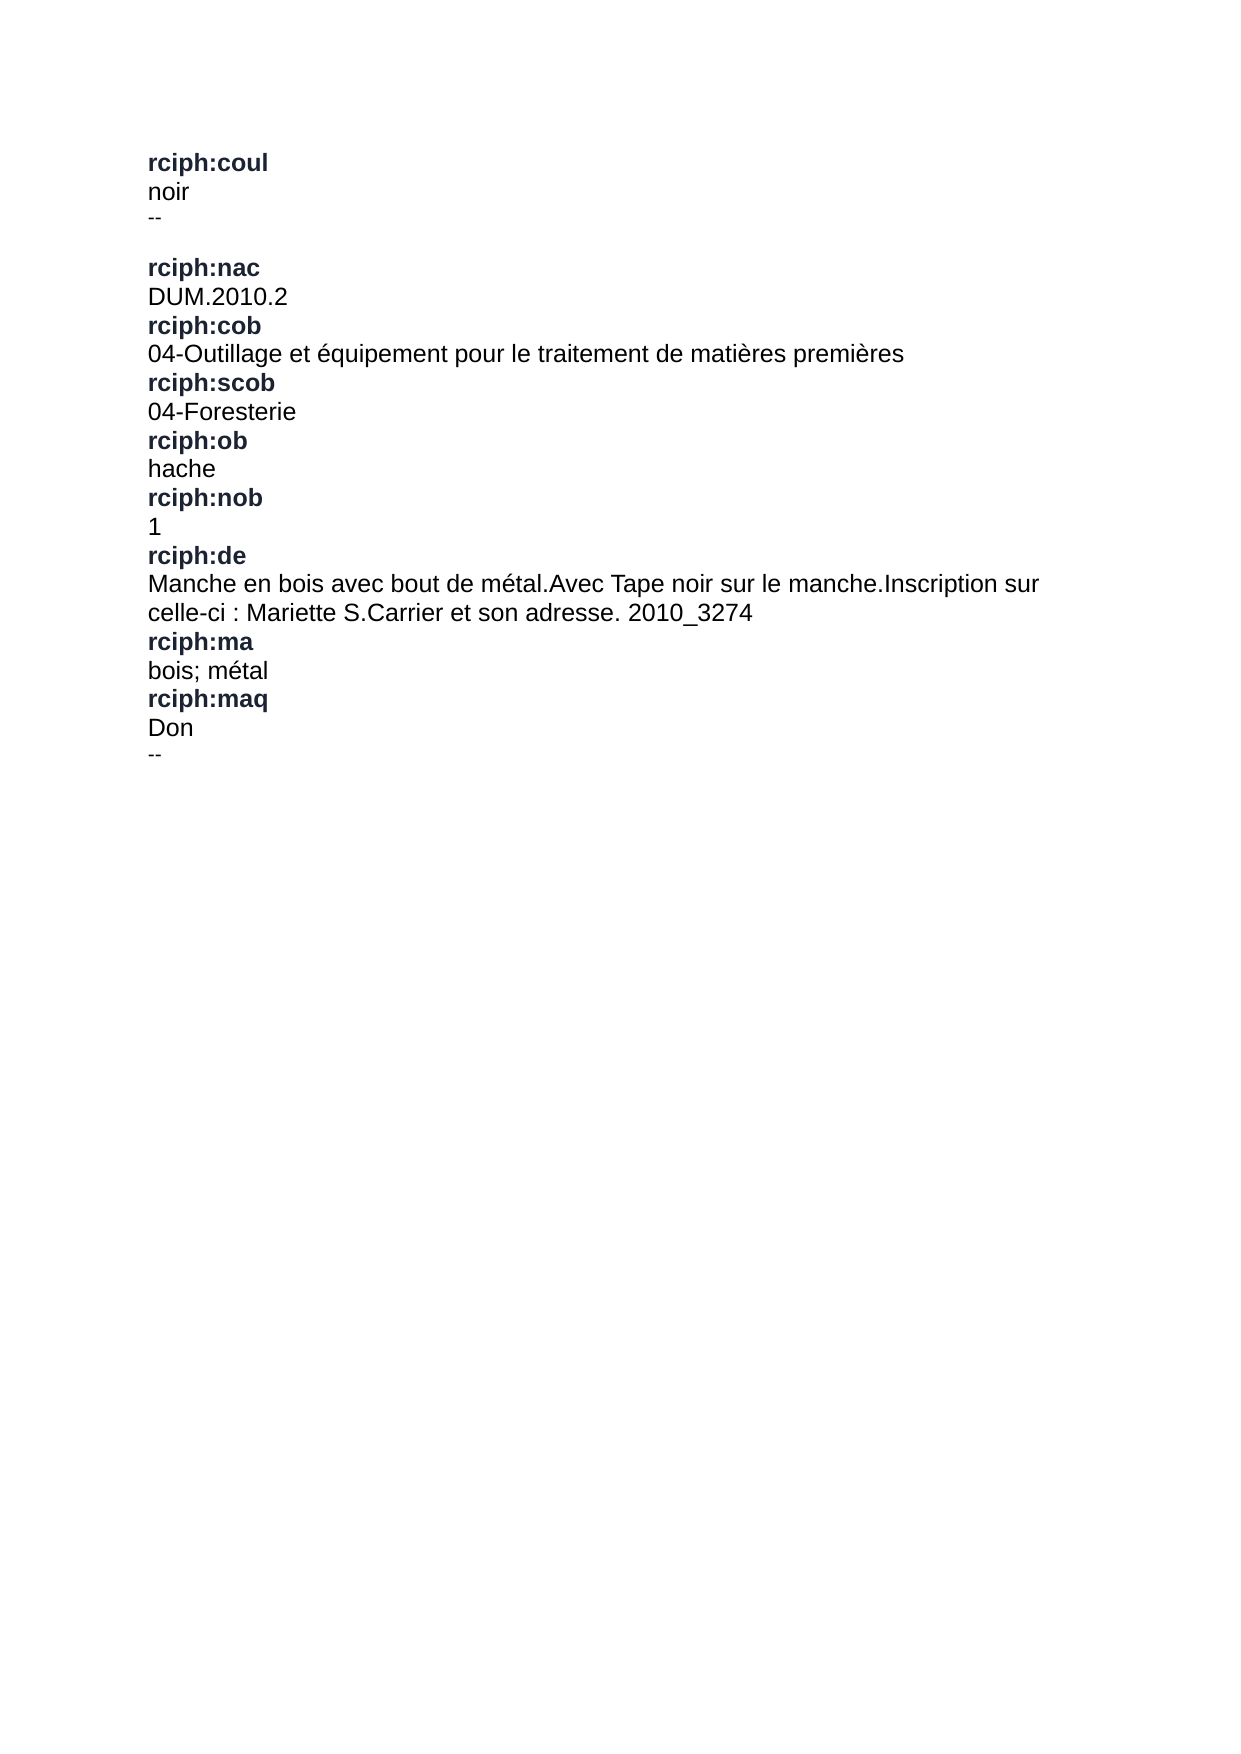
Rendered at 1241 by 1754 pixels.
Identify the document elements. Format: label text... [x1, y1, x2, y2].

text rciph:de [148, 541, 1092, 569]
text rciph:ma [148, 627, 1092, 656]
text 04-Foresterie [148, 397, 1092, 426]
text Manche en bois avec bout de métal.Avec Tape noir sur le manche.Inscription sur celle-ci : Mariette S.Carrier et son adresse. 2010_3274 [148, 569, 1092, 627]
text Don [148, 713, 1092, 742]
text rciph:coul [148, 148, 1092, 176]
text rciph:nac [148, 253, 1092, 282]
text rciph:maq [148, 684, 1092, 713]
text noir [148, 176, 1092, 205]
text rciph:nob [148, 483, 1092, 512]
text bois; métal [148, 656, 1092, 684]
text -- [148, 205, 1092, 229]
text rciph:scob [148, 368, 1092, 397]
text -- [148, 742, 1092, 766]
text hache [148, 454, 1092, 483]
text DUM.2010.2 [148, 282, 1092, 311]
text 1 [148, 512, 1092, 541]
text rciph:ob [148, 426, 1092, 454]
text 04-Outillage et équipement pour le traitement de matières premières [148, 339, 1092, 368]
text rciph:cob [148, 311, 1092, 339]
